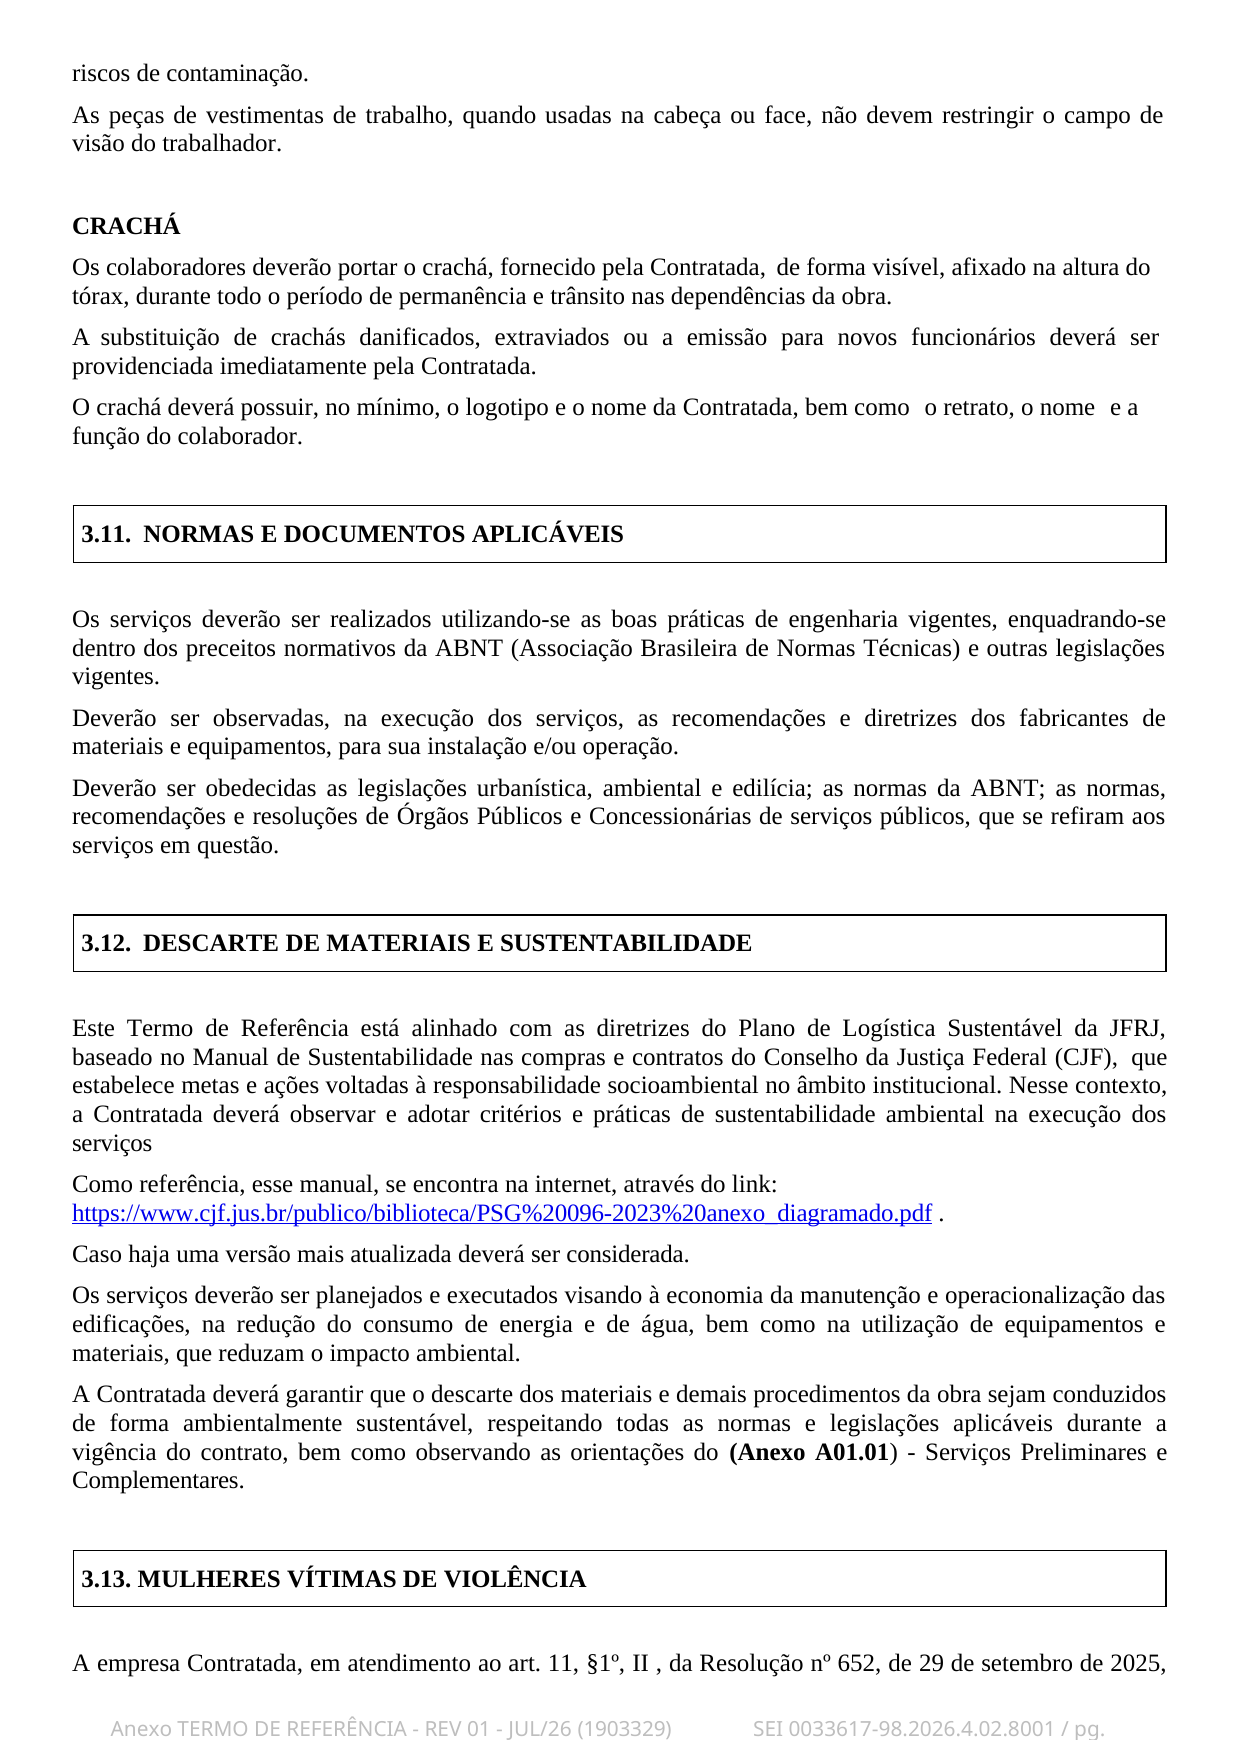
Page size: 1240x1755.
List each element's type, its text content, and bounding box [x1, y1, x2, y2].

text 3.13. MULHERES VÍTIMAS DE VIOLÊNCIA [81, 1564, 1165, 1593]
text A Contratada deverá garantir que o descarte dos materiais e demais procedimentos da obra sejam conduzidos de forma ambientalmente sustentável, respeitando todas as normas e legislações aplicáveis durante a vigência do contrato, bem como observando as orientações do (Anexo A01.01) - Serviços Preliminares e Complementares. [72, 1379, 1168, 1494]
text Como referência, esse manual, se encontra na internet, através do link: https://www.cjf.jus.br/publico/biblioteca/PSG%20096-2023%20anexo_diagramado.pdf . [72, 1169, 960, 1227]
text Os serviços deverão ser planejados e executados visando à economia da manutenção e operacionalização das edificações, na redução do consumo de energia e de água, bem como na utilização de equipamentos e materiais, que reduzam o impacto ambiental. [72, 1281, 1167, 1367]
subtitle CRACHÁ [72, 211, 1181, 240]
text riscos de contaminação. [72, 58, 1181, 87]
text 3.12. DESCARTE DE MATERIAIS E SUSTENTABILIDADE [81, 928, 1165, 957]
text Os serviços deverão ser realizados utilizando-se as boas práticas de engenharia vigentes, enquadrando-se dentro dos preceitos normativos da ABNT (Associação Brasileira de Normas Técnicas) e outras legislações vigentes. [72, 604, 1167, 690]
text Os colaboradores deverão portar o crachá, fornecido pela Contratada, de forma visível, afixado na altura do tórax, durante todo o período de permanência e trânsito nas dependências da obra. [72, 252, 1181, 310]
text Deverão ser obedecidas as legislações urbanística, ambiental e edilícia; as normas da ABNT; as normas, recomendações e resoluções de Órgãos Públicos e Concessionárias de serviços públicos, que se refiram aos serviços em questão. [72, 773, 1167, 859]
text A empresa Contratada, em atendimento ao art. 11, §1º, II , da Resolução nº 652, de 29 de setembro de 2025, [72, 1648, 1167, 1677]
text Caso haja uma versão mais atualizada deverá ser considerada. [72, 1239, 1181, 1268]
text A substituição de crachás danificados, extraviados ou a emissão para novos funcionários deverá ser providenciada imediatamente pela Contratada. [72, 322, 1181, 380]
text O crachá deverá possuir, no mínimo, o logotipo e o nome da Contratada, bem como o retrato, o nome e a função do colaborador. [72, 392, 1181, 450]
text 3.11. NORMAS E DOCUMENTOS APLICÁVEIS [81, 519, 1165, 548]
text Deverão ser observadas, na execução dos serviços, as recomendações e diretrizes dos fabricantes de materiais e equipamentos, para sua instalação e/ou operação. [72, 703, 1167, 760]
text Este Termo de Referência está alinhado com as diretrizes do Plano de Logística Sustentável da JFRJ, baseado no Manual de Sustentabilidade nas compras e contratos do Conselho da Justiça Federal (CJF), que estabelece metas e ações voltadas à responsabilidade socioambiental no âmbito institucional. Nesse contexto, a Contratada deverá observar e adotar critérios e práticas de sustentabilidade ambiental na execução dos serviços [72, 1013, 1167, 1157]
text As peças de vestimentas de trabalho, quando usadas na cabeça ou face, não devem restringir o campo de visão do trabalhador. [72, 100, 1181, 157]
